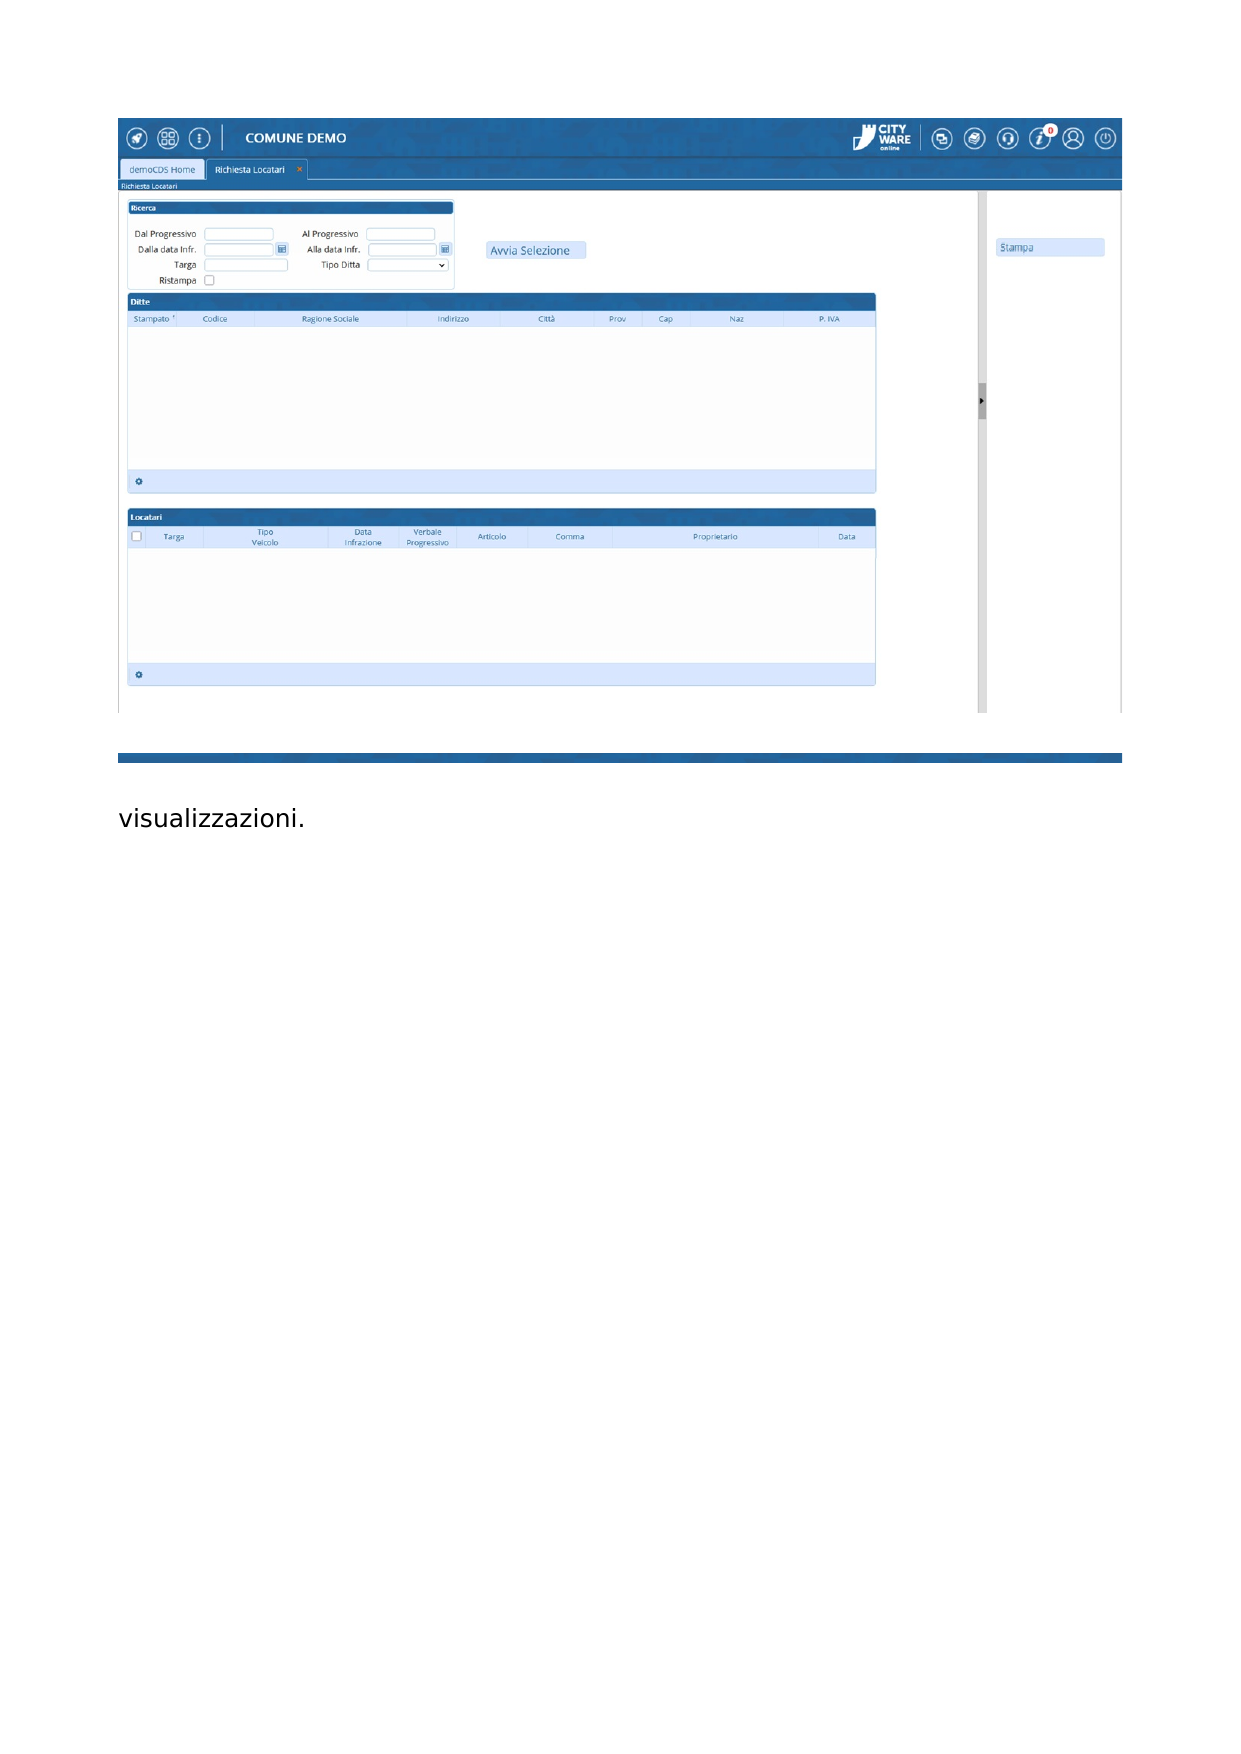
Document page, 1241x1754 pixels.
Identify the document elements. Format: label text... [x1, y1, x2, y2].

picture [118, 118, 1123, 713]
text visualizzazioni. [118, 804, 1122, 833]
picture [118, 753, 1123, 763]
